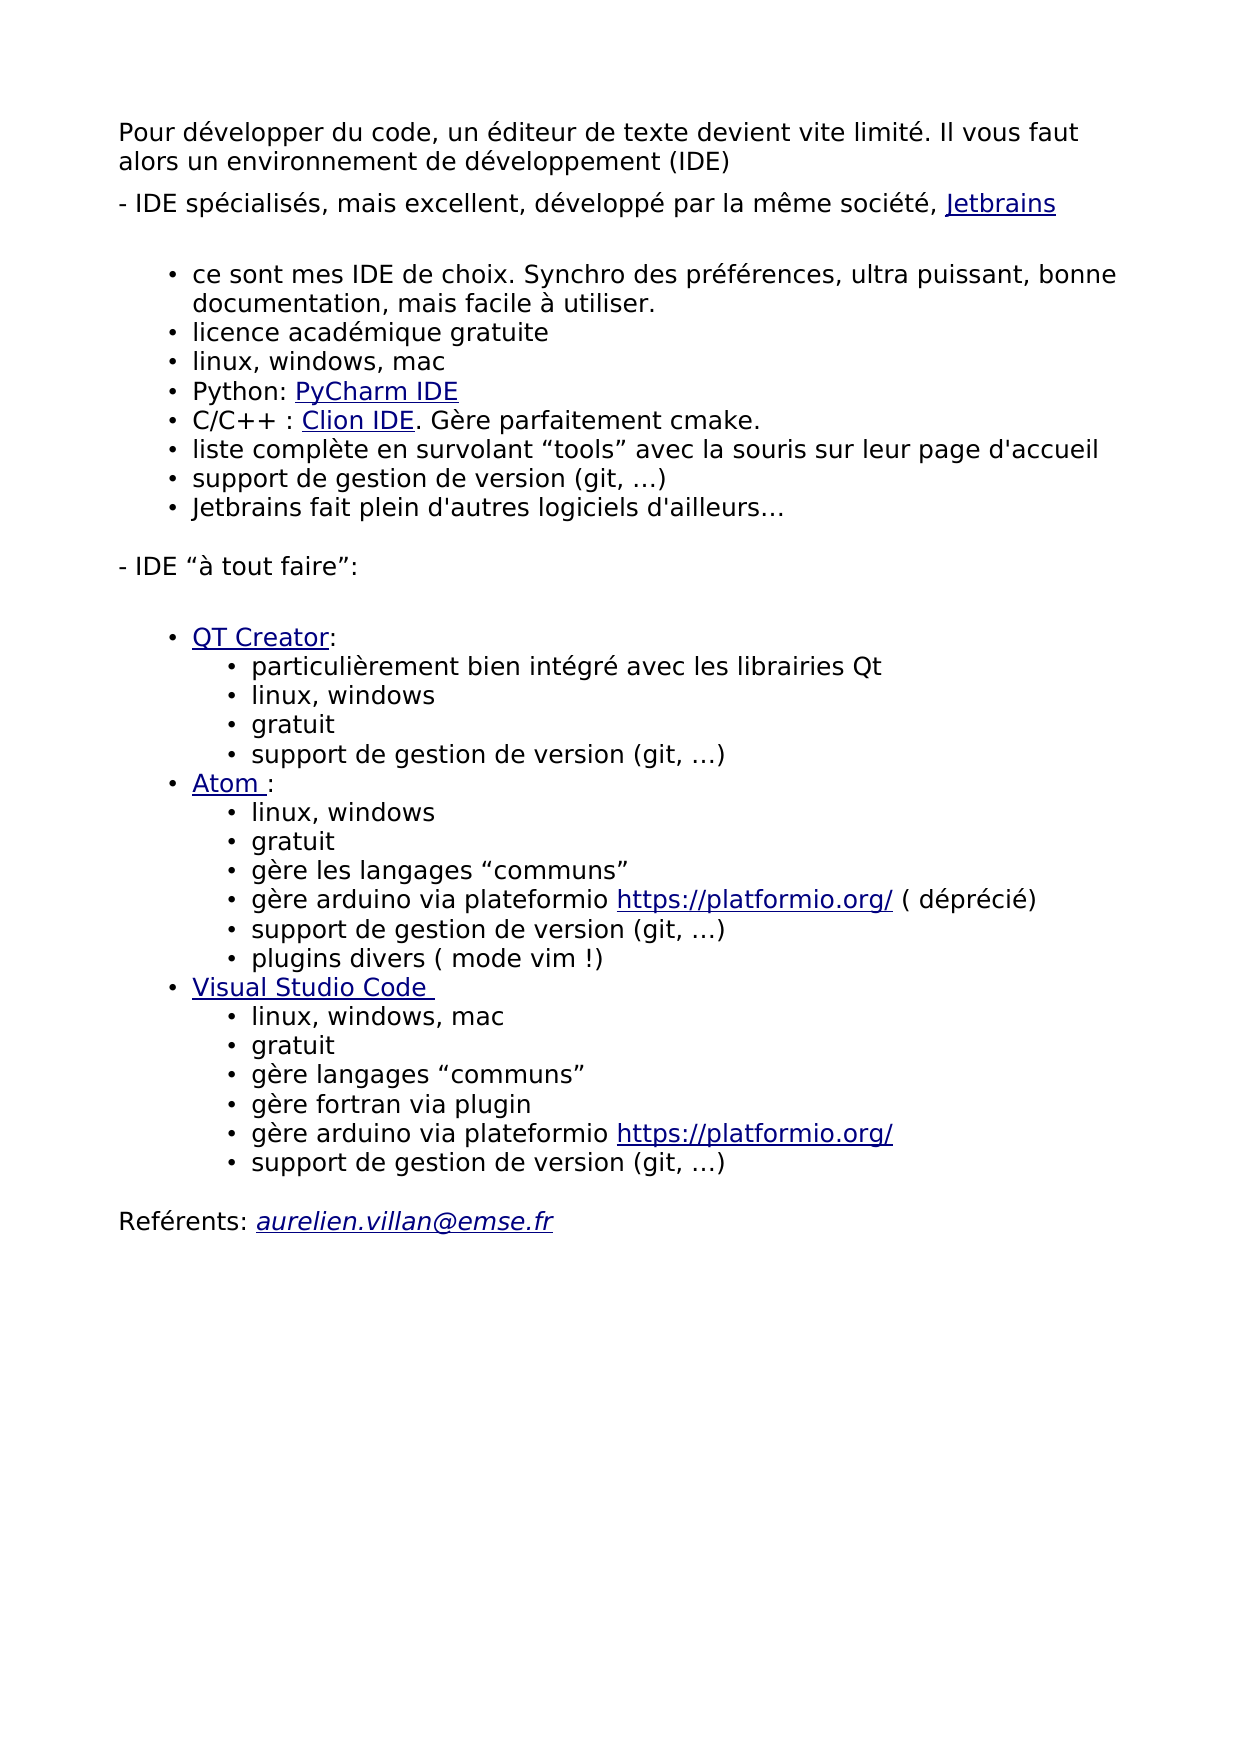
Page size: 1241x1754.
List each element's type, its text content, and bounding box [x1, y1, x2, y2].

list C/C++ : Clion IDE. Gère parfaitement cmake. [177, 406, 1122, 435]
list gratuit [236, 711, 1122, 740]
list gère langages “communs” [236, 1061, 1122, 1090]
list Python: PyCharm IDE [177, 377, 1122, 406]
list support de gestion de version (git, …) [236, 740, 1122, 769]
list linux, windows, mac [236, 1002, 1122, 1032]
list gratuit [236, 827, 1122, 857]
list licence académique gratuite [177, 318, 1122, 348]
list gratuit [236, 1032, 1122, 1061]
text Pour développer du code, un éditeur de texte devient vite limité. Il vous faut alors un environnement de développement (IDE) [118, 118, 1122, 176]
text - IDE spécialisés, mais excellent, développé par la même société, Jetbrains [118, 189, 1122, 218]
list linux, windows [236, 798, 1122, 827]
list Jetbrains fait plein d'autres logiciels d'ailleurs… [177, 493, 1122, 523]
list linux, windows, mac [177, 348, 1122, 377]
list QT Creator: [177, 623, 1122, 652]
list liste complète en survolant “tools” avec la souris sur leur page d'accueil [177, 435, 1122, 464]
list support de gestion de version (git, …) [236, 1148, 1122, 1177]
list Visual Studio Code [177, 973, 1122, 1002]
list gère arduino via plateformio https://platformio.org/ ( déprécié) [236, 886, 1122, 915]
list support de gestion de version (git, …) [236, 915, 1122, 944]
list ce sont mes IDE de choix. Synchro des préférences, ultra puissant, bonne documentation, mais facile à utiliser. [177, 260, 1122, 318]
list gère fortran via plugin [236, 1090, 1122, 1119]
list gère arduino via plateformio https://platformio.org/ [236, 1119, 1122, 1148]
list plugins divers ( mode vim !) [236, 944, 1122, 973]
list particulièrement bien intégré avec les librairies Qt [236, 652, 1122, 682]
text Reférents: aurelien.villan@emse.fr [118, 1207, 1122, 1236]
list Atom : [177, 769, 1122, 798]
text - IDE “à tout faire”: [118, 552, 1122, 581]
list gère les langages “communs” [236, 857, 1122, 886]
list linux, windows [236, 682, 1122, 711]
list support de gestion de version (git, …) [177, 464, 1122, 493]
